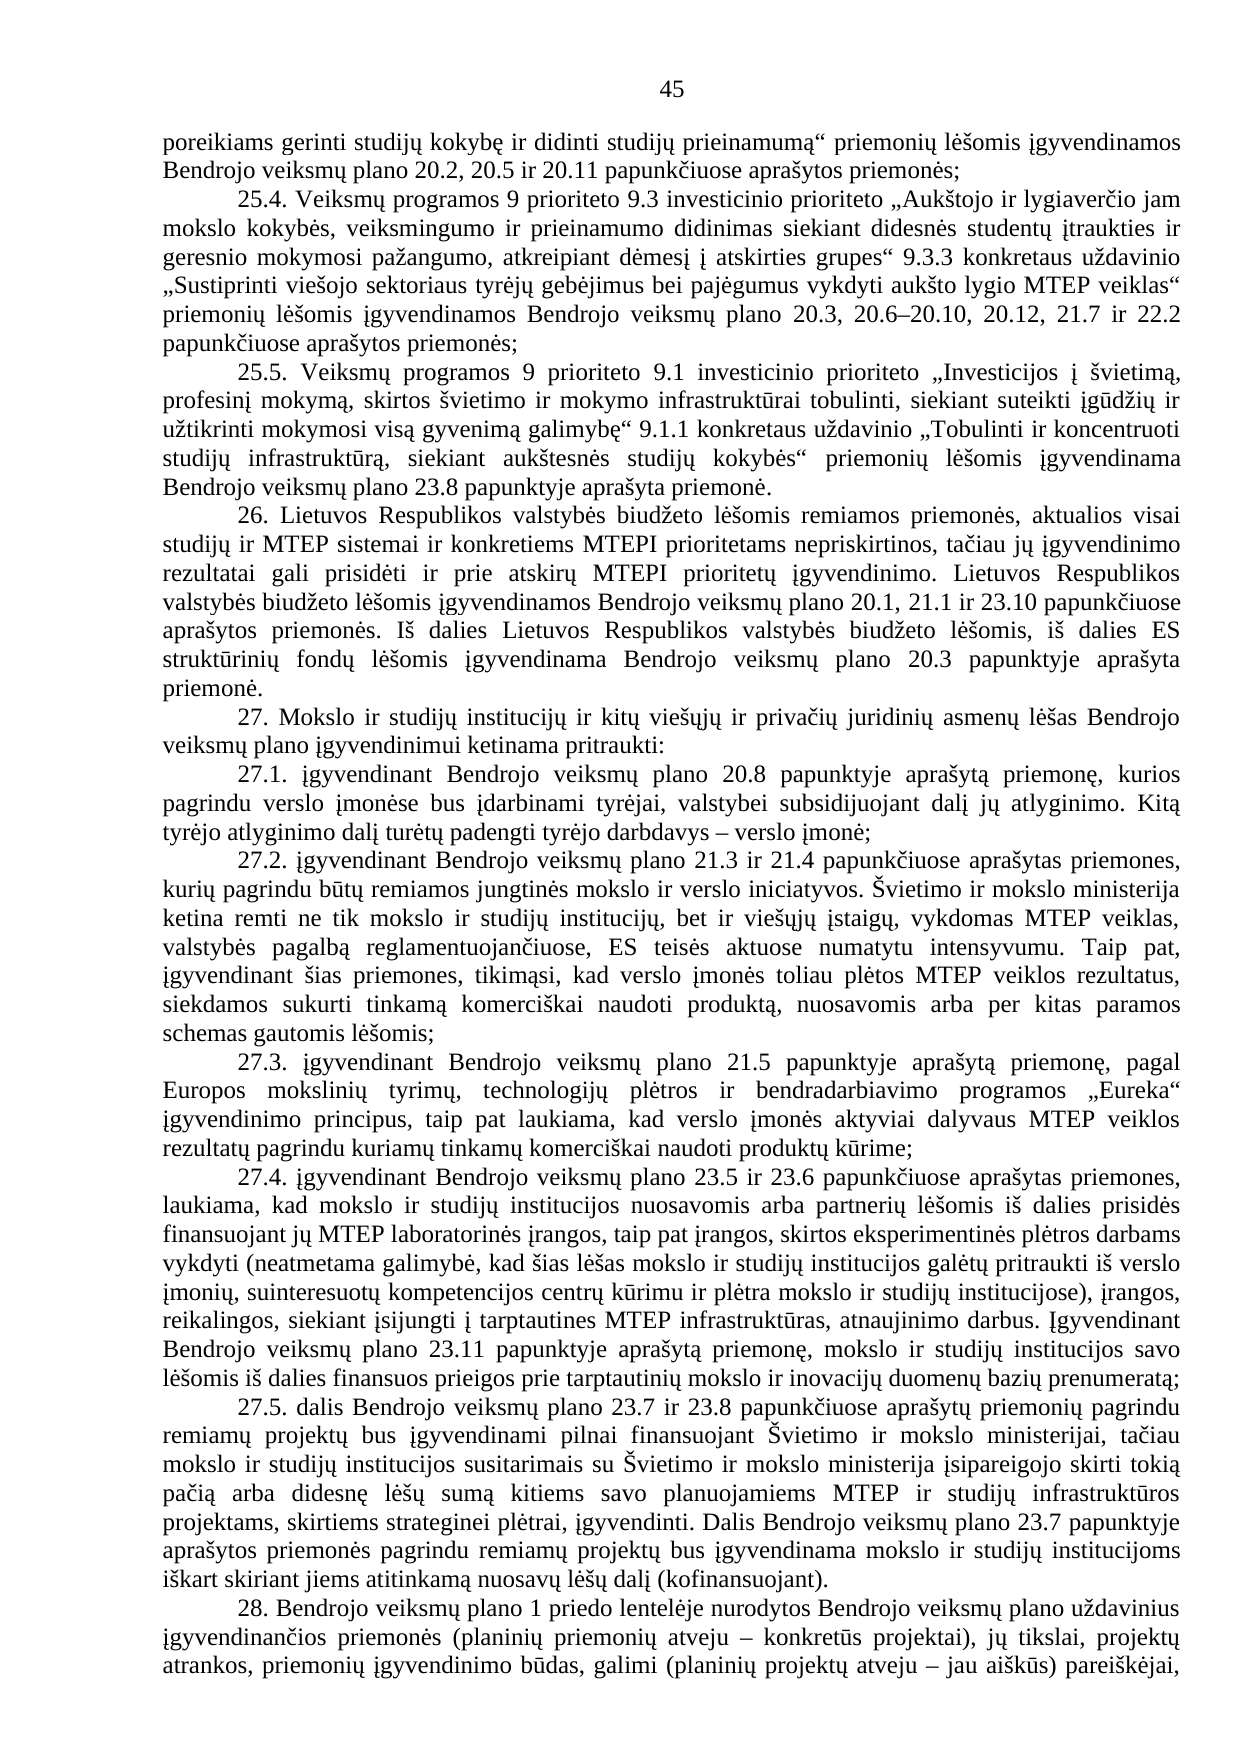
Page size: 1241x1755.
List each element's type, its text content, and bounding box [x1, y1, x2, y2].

text 27.1. įgyvendinant Bendrojo veiksmų plano 20.8 papunktyje aprašytą priemonę, kurios pagrindu verslo įmonėse bus įdarbinami tyrėjai, valstybei subsidijuojant dalį jų atlyginimo. Kitą tyrėjo atlyginimo dalį turėtų padengti tyrėjo darbdavys – verslo įmonė; [162, 759, 1181, 845]
text 27.2. įgyvendinant Bendrojo veiksmų plano 21.3 ir 21.4 papunkčiuose aprašytas priemones, kurių pagrindu būtų remiamos jungtinės mokslo ir verslo iniciatyvos. Švietimo ir mokslo ministerija ketina remti ne tik mokslo ir studijų institucijų, bet ir viešųjų įstaigų, vykdomas MTEP veiklas, valstybės pagalbą reglamentuojančiuose, ES teisės aktuose numatytu intensyvumu. Taip pat, įgyvendinant šias priemones, tikimąsi, kad verslo įmonės toliau plėtos MTEP veiklos rezultatus, siekdamos sukurti tinkamą komerciškai naudoti produktą, nuosavomis arba per kitas paramos schemas gautomis lėšomis; [162, 845, 1181, 1047]
text poreikiams gerinti studijų kokybę ir didinti studijų prieinamumą“ priemonių lėšomis įgyvendinamos Bendrojo veiksmų plano 20.2, 20.5 ir 20.11 papunkčiuose aprašytos priemonės; [162, 127, 1181, 184]
text 27. Mokslo ir studijų institucijų ir kitų viešųjų ir privačių juridinių asmenų lėšas Bendrojo veiksmų plano įgyvendinimui ketinama pritraukti: [162, 702, 1181, 759]
text 26. Lietuvos Respublikos valstybės biudžeto lėšomis remiamos priemonės, aktualios visai studijų ir MTEP sistemai ir konkretiems MTEPI prioritetams nepriskirtinos, tačiau jų įgyvendinimo rezultatai gali prisidėti ir prie atskirų MTEPI prioritetų įgyvendinimo. Lietuvos Respublikos valstybės biudžeto lėšomis įgyvendinamos Bendrojo veiksmų plano 20.1, 21.1 ir 23.10 papunkčiuose aprašytos priemonės. Iš dalies Lietuvos Respublikos valstybės biudžeto lėšomis, iš dalies ES struktūrinių fondų lėšomis įgyvendinama Bendrojo veiksmų plano 20.3 papunktyje aprašyta priemonė. [162, 500, 1181, 702]
text 27.4. įgyvendinant Bendrojo veiksmų plano 23.5 ir 23.6 papunkčiuose aprašytas priemones, laukiama, kad mokslo ir studijų institucijos nuosavomis arba partnerių lėšomis iš dalies prisidės finansuojant jų MTEP laboratorinės įrangos, taip pat įrangos, skirtos eksperimentinės plėtros darbams vykdyti (neatmetama galimybė, kad šias lėšas mokslo ir studijų institucijos galėtų pritraukti iš verslo įmonių, suinteresuotų kompetencijos centrų kūrimu ir plėtra mokslo ir studijų institucijose), įrangos, reikalingos, siekiant įsijungti į tarptautines MTEP infrastruktūras, atnaujinimo darbus. Įgyvendinant Bendrojo veiksmų plano 23.11 papunktyje aprašytą priemonę, mokslo ir studijų institucijos savo lėšomis iš dalies finansuos prieigos prie tarptautinių mokslo ir inovacijų duomenų bazių prenumeratą; [162, 1162, 1181, 1392]
text 27.5. dalis Bendrojo veiksmų plano 23.7 ir 23.8 papunkčiuose aprašytų priemonių pagrindu remiamų projektų bus įgyvendinami pilnai finansuojant Švietimo ir mokslo ministerijai, tačiau mokslo ir studijų institucijos susitarimais su Švietimo ir mokslo ministerija įsipareigojo skirti tokią pačią arba didesnę lėšų sumą kitiems savo planuojamiems MTEP ir studijų infrastruktūros projektams, skirtiems strateginei plėtrai, įgyvendinti. Dalis Bendrojo veiksmų plano 23.7 papunktyje aprašytos priemonės pagrindu remiamų projektų bus įgyvendinama mokslo ir studijų institucijoms iškart skiriant jiems atitinkamą nuosavų lėšų dalį (kofinansuojant). [162, 1392, 1181, 1593]
text 27.3. įgyvendinant Bendrojo veiksmų plano 21.5 papunktyje aprašytą priemonę, pagal Europos mokslinių tyrimų, technologijų plėtros ir bendradarbiavimo programos „Eureka“ įgyvendinimo principus, taip pat laukiama, kad verslo įmonės aktyviai dalyvaus MTEP veiklos rezultatų pagrindu kuriamų tinkamų komerciškai naudoti produktų kūrime; [162, 1047, 1181, 1162]
text 25.5. Veiksmų programos 9 prioriteto 9.1 investicinio prioriteto „Investicijos į švietimą, profesinį mokymą, skirtos švietimo ir mokymo infrastruktūrai tobulinti, siekiant suteikti įgūdžių ir užtikrinti mokymosi visą gyvenimą galimybę“ 9.1.1 konkretaus uždavinio „Tobulinti ir koncentruoti studijų infrastruktūrą, siekiant aukštesnės studijų kokybės“ priemonių lėšomis įgyvendinama Bendrojo veiksmų plano 23.8 papunktyje aprašyta priemonė. [162, 357, 1181, 500]
text 25.4. Veiksmų programos 9 prioriteto 9.3 investicinio prioriteto „Aukštojo ir lygiaverčio jam mokslo kokybės, veiksmingumo ir prieinamumo didinimas siekiant didesnės studentų įtraukties ir geresnio mokymosi pažangumo, atkreipiant dėmesį į atskirties grupes“ 9.3.3 konkretaus uždavinio „Sustiprinti viešojo sektoriaus tyrėjų gebėjimus bei pajėgumus vykdyti aukšto lygio MTEP veiklas“ priemonių lėšomis įgyvendinamos Bendrojo veiksmų plano 20.3, 20.6–20.10, 20.12, 21.7 ir 22.2 papunkčiuose aprašytos priemonės; [162, 184, 1181, 357]
text 28. Bendrojo veiksmų plano 1 priedo lentelėje nurodytos Bendrojo veiksmų plano uždavinius įgyvendinančios priemonės (planinių priemonių atveju – konkretūs projektai), jų tikslai, projektų atrankos, priemonių įgyvendinimo būdas, galimi (planinių projektų atveju – jau aiškūs) pareiškėjai, [162, 1593, 1181, 1679]
